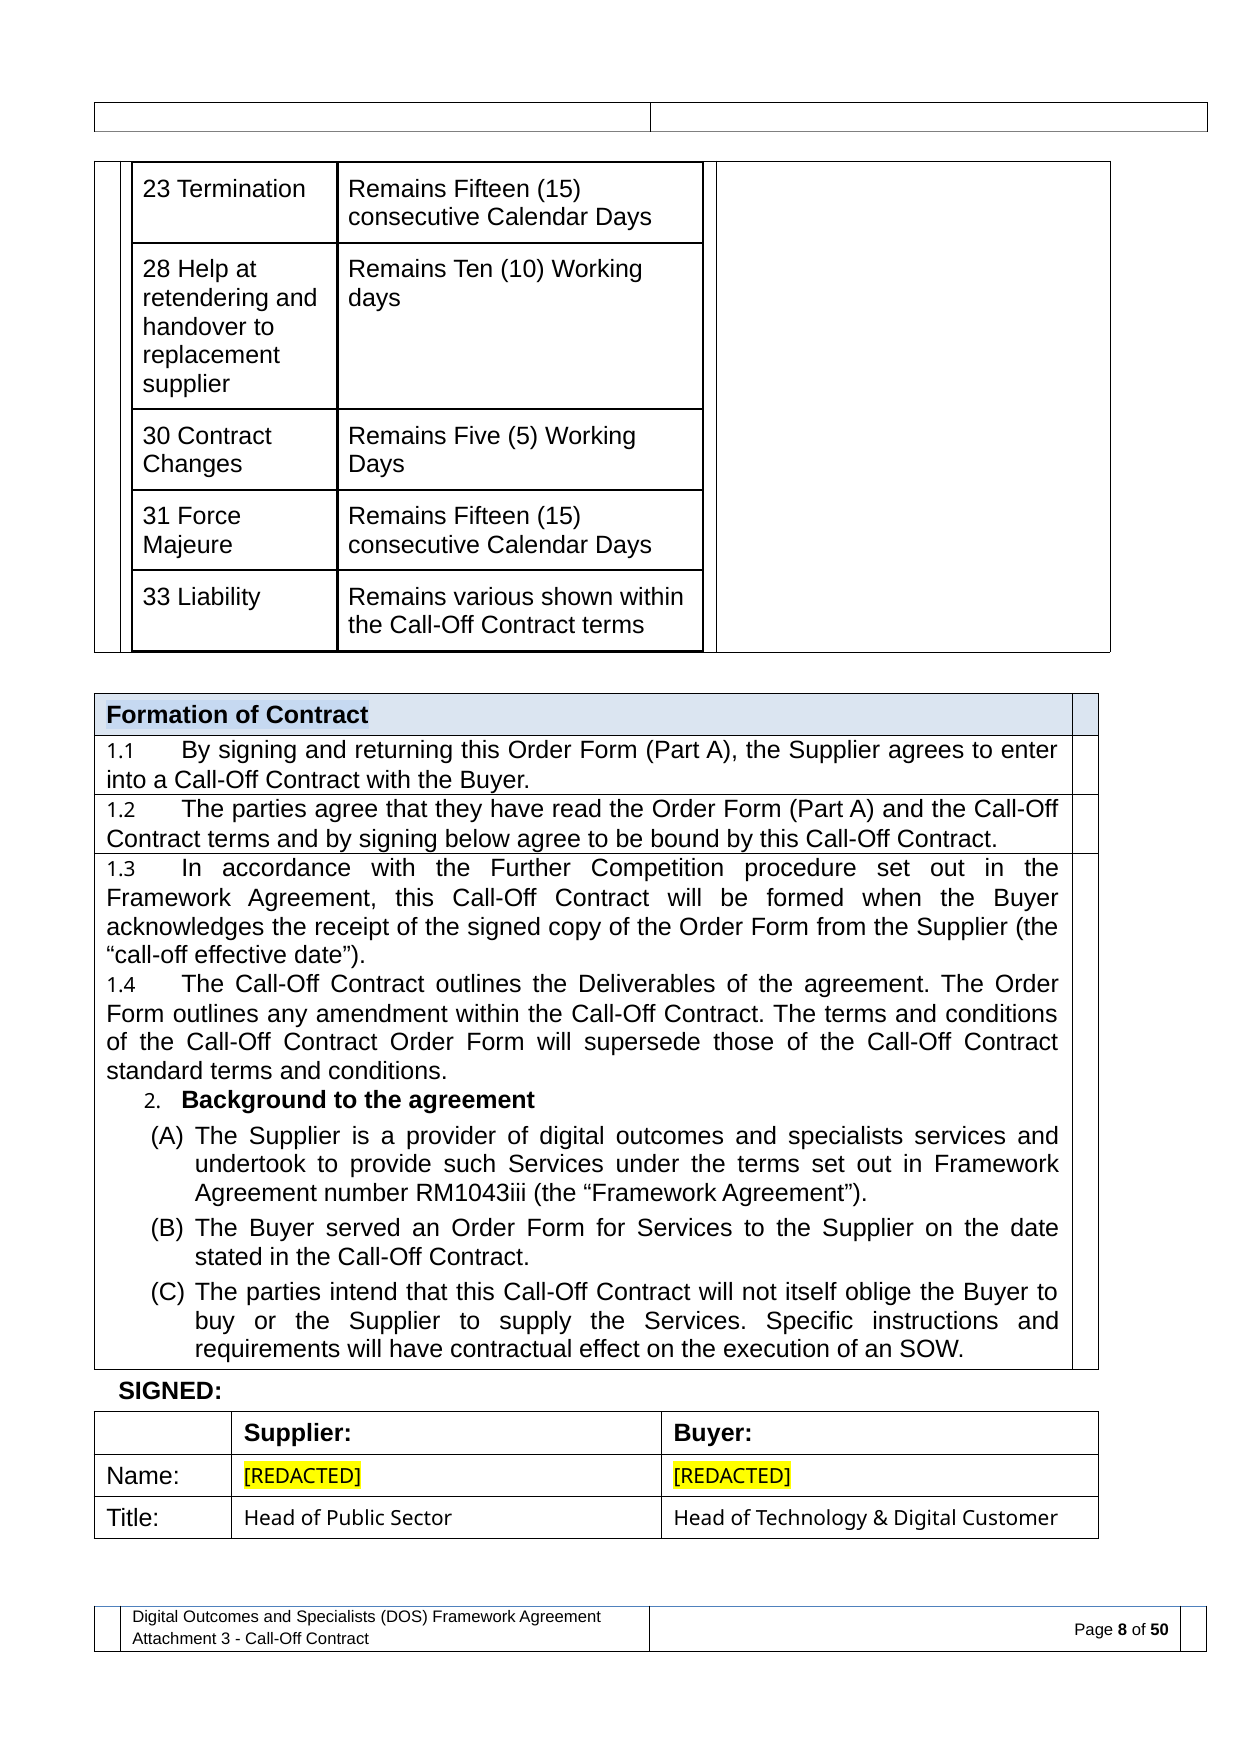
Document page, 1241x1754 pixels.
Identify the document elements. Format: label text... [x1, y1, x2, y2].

table_cell Remains Fifteen (15) consecutive Calendar Days [339, 163, 702, 242]
table_cell [REDACTED] [232, 1455, 661, 1496]
table_cell The parties agree that they have read the Order Form (Part A) and the Call-Off Contract terms and by signing below agree to be bound by this Call-Off Contract. [95, 795, 1072, 853]
table_cell [1073, 854, 1098, 1369]
table_cell Remains Fifteen (15) consecutive Calendar Days [339, 491, 702, 569]
table_cell 31 Force Majeure [133, 491, 336, 569]
table_cell Remains various shown within the Call-Off Contract terms [339, 571, 702, 649]
table_cell 23 Termination [133, 163, 336, 242]
table_cell 28 Help at retendering and handover to replacement supplier [133, 244, 336, 408]
table_cell [1073, 736, 1098, 794]
table_header Formation of Contract [95, 694, 1072, 735]
table_cell Remains Ten (10) Working days [339, 244, 702, 408]
table_cell By signing and returning this Order Form (Part A), the Supplier agrees to enter into a Call-Off Contract with the Buyer. [95, 736, 1072, 794]
table_header Supplier: [232, 1412, 661, 1453]
table_cell [1073, 795, 1098, 853]
table_cell 33 Liability [133, 571, 336, 649]
table_cell Title: [95, 1497, 231, 1538]
table_cell In accordance with the Further Competition procedure set out in the Framework Agreement, this Call-Off Contract will be formed when the Buyer acknowledges the receipt of the signed copy of the Order Form from the Supplier (the “call-off effective date”). The Call-Off Contract outlines the Deliverables of the agreement. The Order Form outlines any amendment within the Call-Off Contract. The terms and conditions of the Call-Off Contract Order Form will supersede those of the Call-Off Contract standard terms and conditions. Background to the agreement (A) The Supplier is a provider of digital outcomes and specialists services and undertook to provide such Services under the terms set out in Framework Agreement number RM1043iii (the “Framework Agreement”). (B) The Buyer served an Order Form for Services to the Supplier on the date stated in the Call-Off Contract. (C) The parties intend that this Call-Off Contract will not itself oblige the Buyer to buy or the Supplier to supply the Services. Specific instructions and requirements will have contractual effect on the execution of an SOW. [95, 854, 1072, 1369]
table_cell [121, 162, 131, 652]
table_cell 30 Contract Changes [133, 410, 336, 489]
text SIGNED: [118, 1376, 1122, 1405]
table_cell Name: [95, 1455, 231, 1496]
table_header [1073, 694, 1098, 735]
table_cell [704, 162, 716, 652]
table_cell [717, 162, 1110, 652]
table_cell Remains Five (5) Working Days [339, 410, 702, 489]
table_cell [95, 162, 120, 652]
table_header [95, 1412, 231, 1453]
table_cell Head of Technology & Digital Customer [662, 1497, 1098, 1538]
table_cell Head of Public Sector [232, 1497, 661, 1538]
table_header Buyer: [662, 1412, 1098, 1453]
table_cell [REDACTED] [662, 1455, 1098, 1496]
